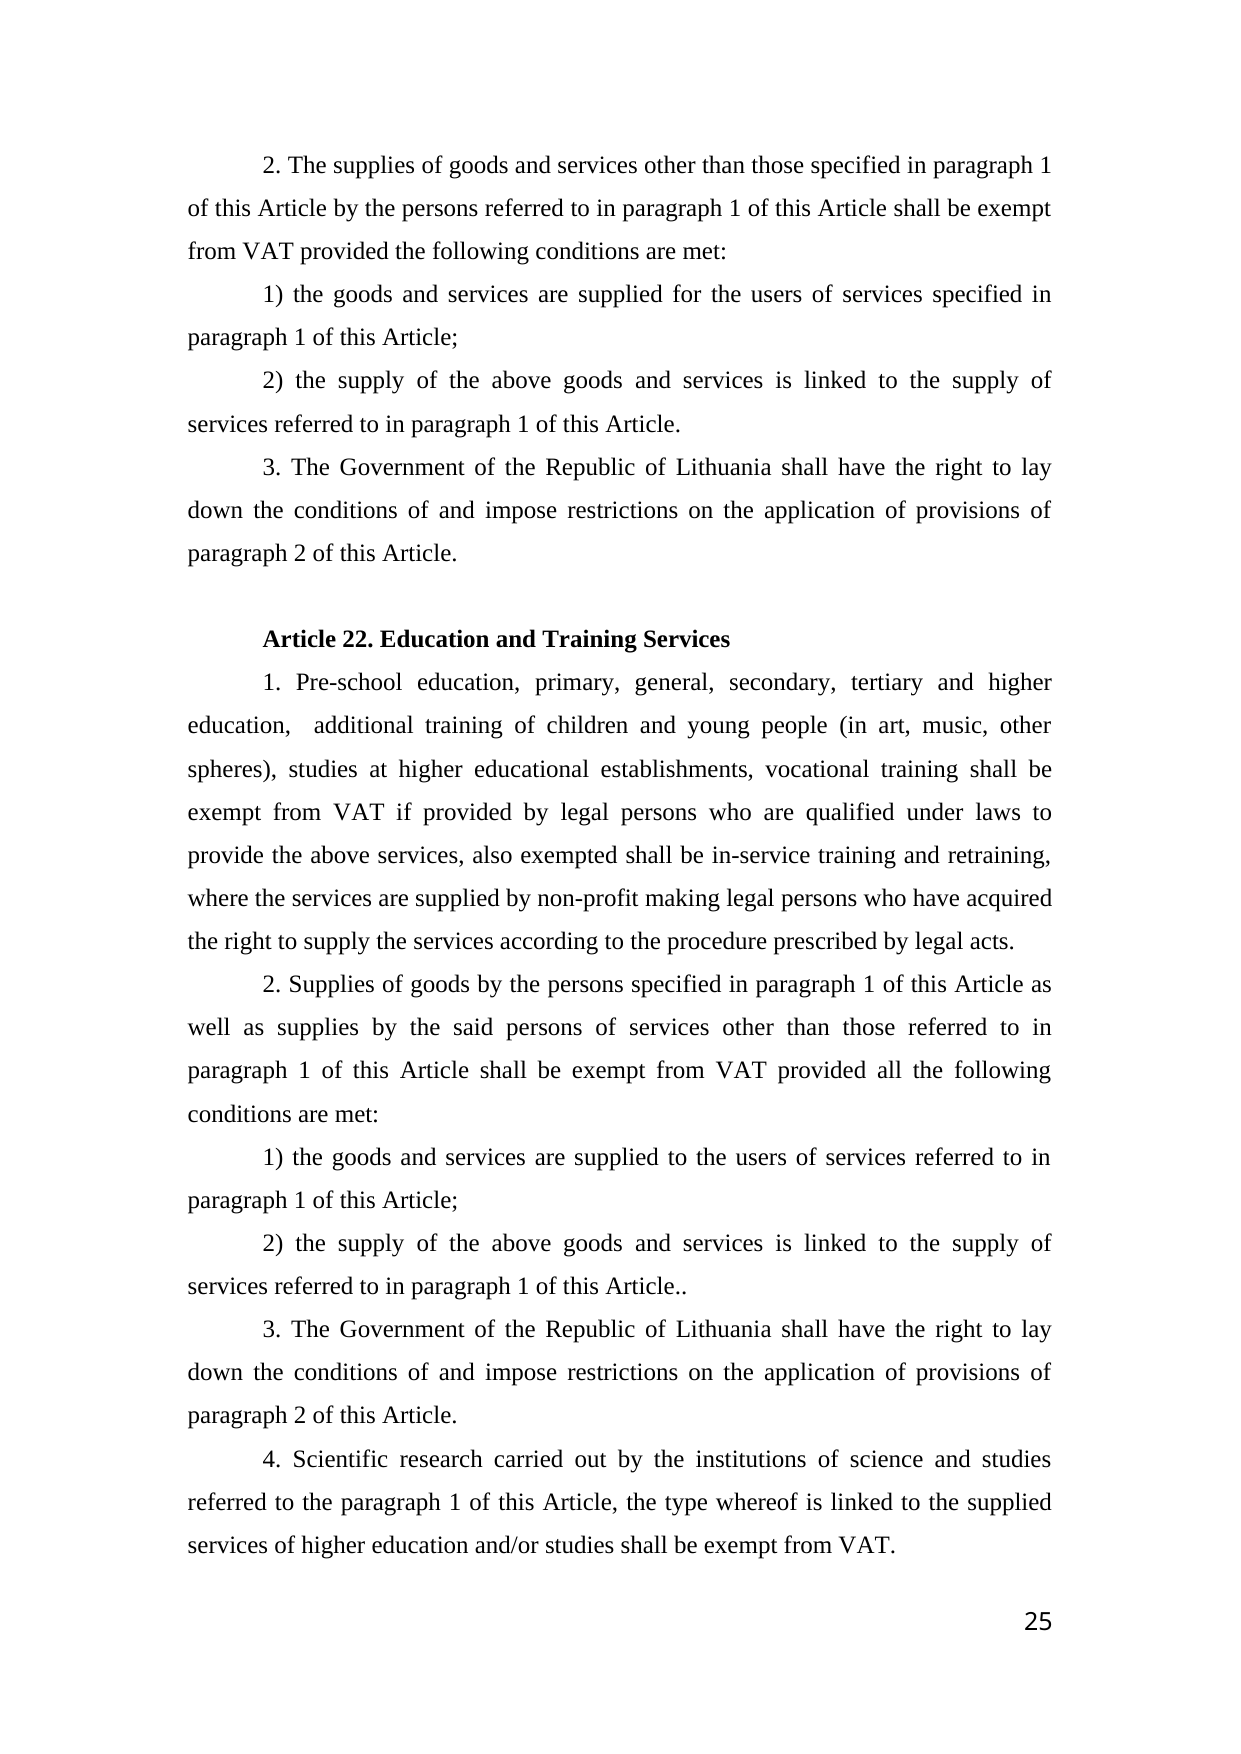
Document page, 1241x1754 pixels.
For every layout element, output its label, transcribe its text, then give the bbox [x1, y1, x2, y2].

text 2) the supply of the above goods and services is linked to the supply of services referred to in paragraph 1 of this Article.. [187, 1228, 1053, 1300]
text 1. Pre-school education, primary, general, secondary, tertiary and higher education, additional training of children and young people (in art, music, other spheres), studies at higher educational establishments, vocational training shall be exempt from VAT if provided by legal persons who are qualified under laws to provide the above services, also exempted shall be in-service training and retraining, where the services are supplied by non-profit making legal persons who have acquired the right to supply the services according to the procedure prescribed by legal acts. [187, 667, 1053, 955]
text 3. The Government of the Republic of Lithuania shall have the right to lay down the conditions of and impose restrictions on the application of provisions of paragraph 2 of this Article. [187, 452, 1053, 567]
text 2. Supplies of goods by the persons specified in paragraph 1 of this Article as well as supplies by the said persons of services other than those referred to in paragraph 1 of this Article shall be exempt from VAT provided all the following conditions are met: [187, 969, 1053, 1127]
text Article 22. Education and Training Services [187, 624, 1053, 653]
text 1) the goods and services are supplied for the users of services specified in paragraph 1 of this Article; [187, 279, 1053, 351]
text 2) the supply of the above goods and services is linked to the supply of services referred to in paragraph 1 of this Article. [187, 366, 1053, 437]
text 1) the goods and services are supplied to the users of services referred to in paragraph 1 of this Article; [187, 1142, 1053, 1214]
text 3. The Government of the Republic of Lithuania shall have the right to lay down the conditions of and impose restrictions on the application of provisions of paragraph 2 of this Article. [187, 1314, 1053, 1429]
text 4. Scientific research carried out by the institutions of science and studies referred to the paragraph 1 of this Article, the type whereof is linked to the supplied services of higher education and/or studies shall be exempt from VAT. [187, 1444, 1053, 1559]
text 2. The supplies of goods and services other than those specified in paragraph 1 of this Article by the persons referred to in paragraph 1 of this Article shall be exempt from VAT provided the following conditions are met: [187, 150, 1053, 265]
